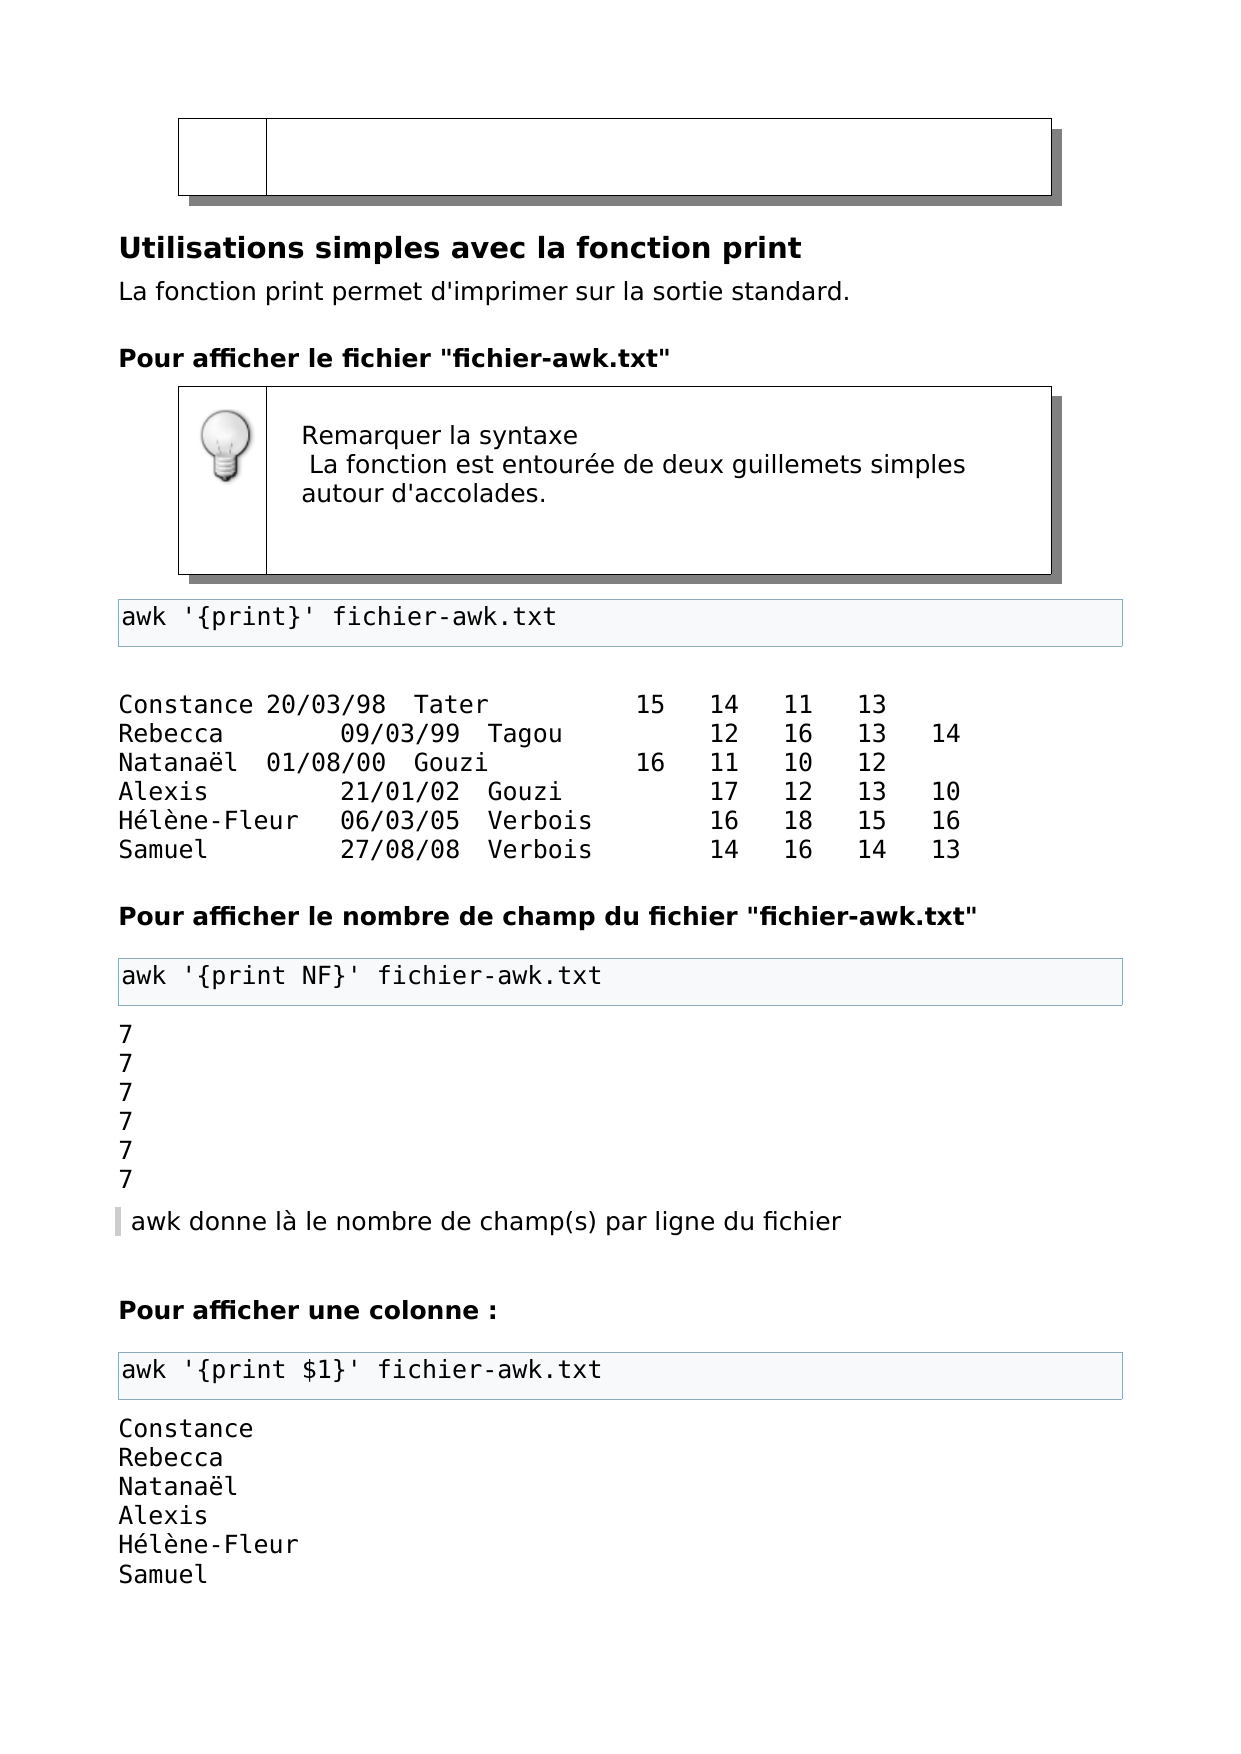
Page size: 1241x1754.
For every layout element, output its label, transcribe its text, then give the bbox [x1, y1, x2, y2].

table_header awk '{print}' fichier-awk.txt [119, 600, 1122, 646]
text Constance 20/03/98 Tater 15 14 11 13 Rebecca 09/03/99 Tagou 12 16 13 14 Natanaël 01/08/00 Gouzi 16 11 10 12 Alexis 21/01/02 Gouzi 17 12 13 10 Hélène-Fleur 06/03/05 Verbois 16 18 15 16 Samuel 27/08/08 Verbois 14 16 14 13 [118, 661, 1122, 865]
text La fonction print permet d'imprimer sur la sortie standard. [118, 277, 1122, 307]
text Constance Rebecca Natanaël Alexis Hélène-Fleur Samuel [118, 1414, 1122, 1589]
table_header [179, 387, 266, 573]
table_header Remarquer la syntaxe La fonction est entourée de deux guillemets simples autour d'accolades. [267, 387, 1051, 573]
table_header [179, 119, 266, 195]
subtitle Pour afficher le fichier "fichier-awk.txt" [118, 344, 1122, 373]
subtitle Pour afficher le nombre de champ du fichier "fichier-awk.txt" [118, 902, 1122, 931]
table_header awk donne là le nombre de champ(s) par ligne du fichier [121, 1207, 1122, 1236]
table_header awk '{print $1}' fichier-awk.txt [119, 1353, 1122, 1399]
text 7 7 7 7 7 7 [118, 1020, 1122, 1195]
table_header awk '{print NF}' fichier-awk.txt [119, 959, 1122, 1005]
subtitle Pour afficher une colonne : [118, 1296, 1122, 1325]
table_header [267, 119, 1051, 195]
picture [190, 409, 266, 485]
subtitle Utilisations simples avec la fonction print [118, 231, 1122, 265]
